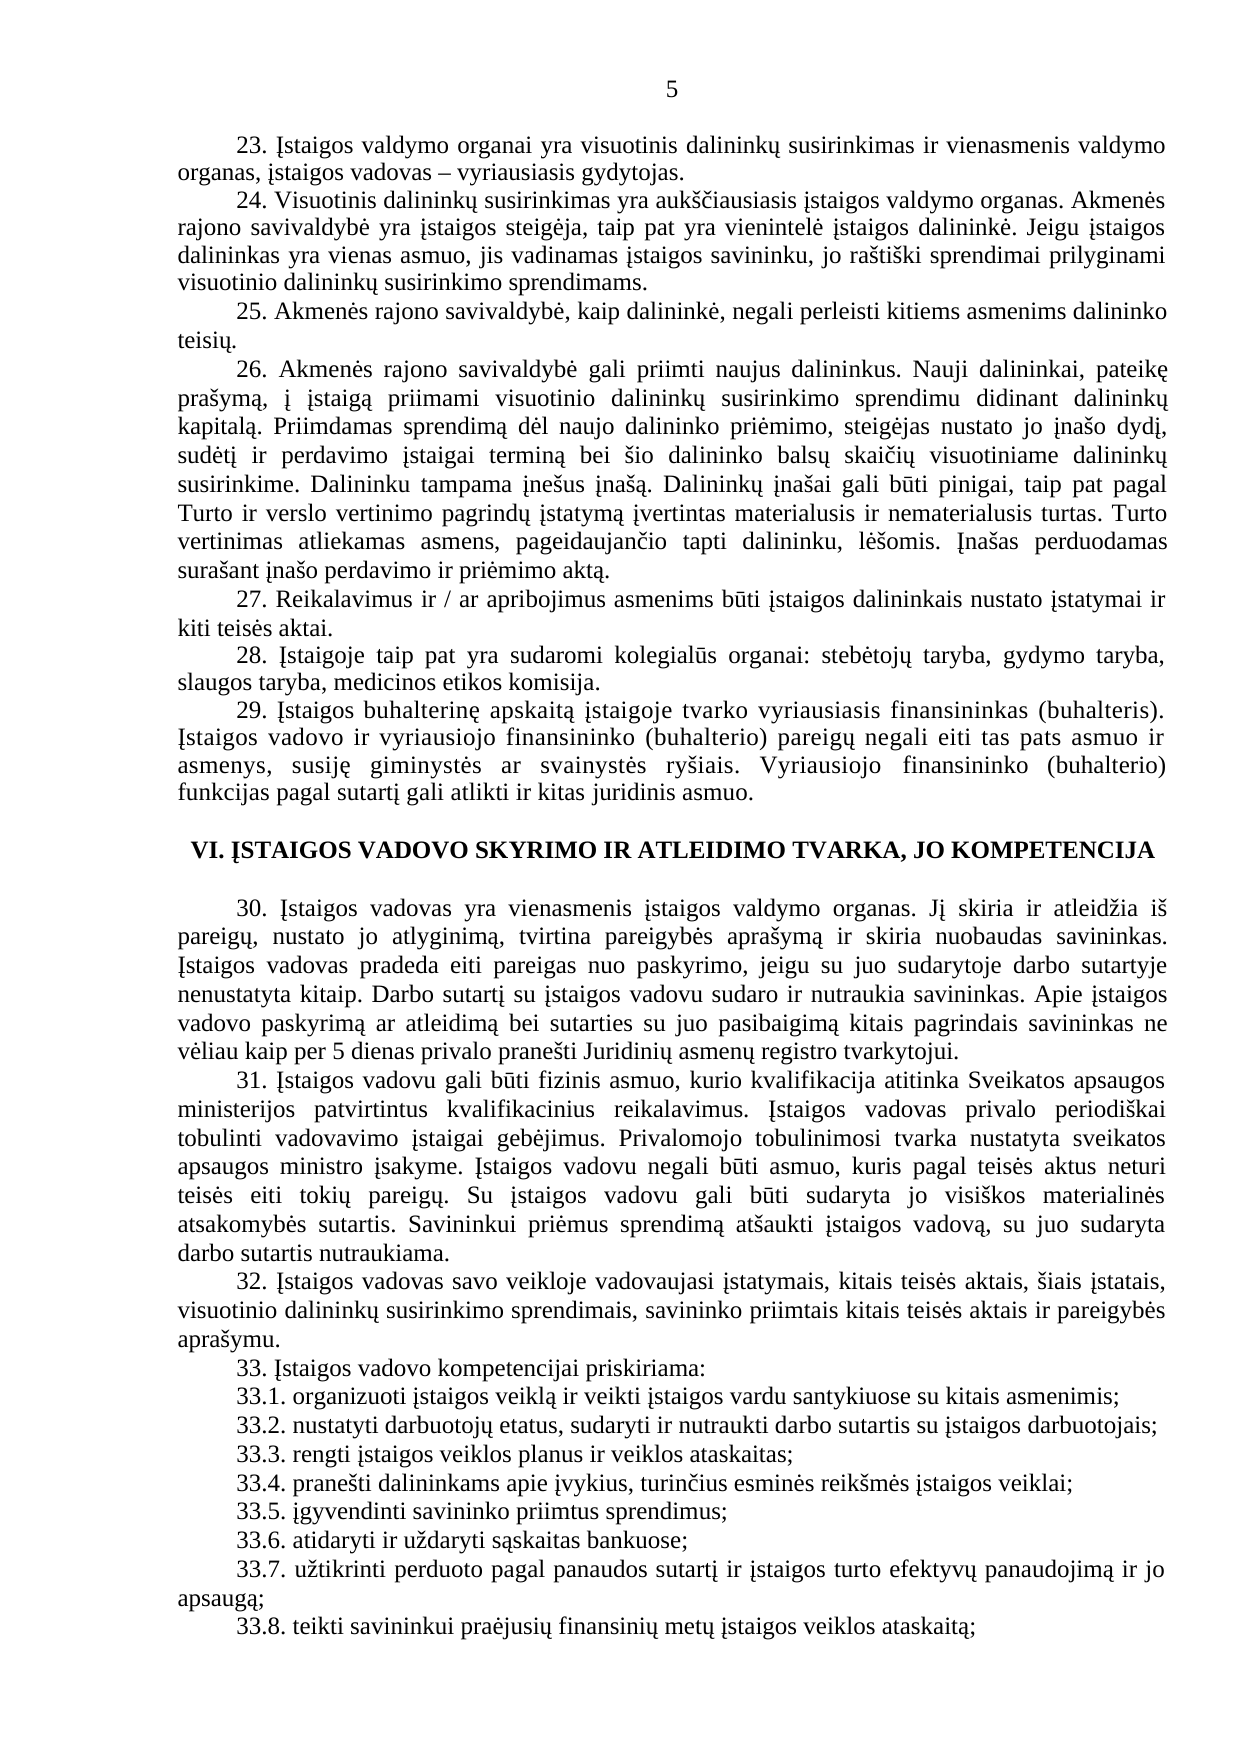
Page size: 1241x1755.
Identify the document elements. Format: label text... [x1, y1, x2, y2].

text 31. Įstaigos vadovu gali būti fizinis asmuo, kurio kvalifikacija atitinka Sveikatos apsaugos ministerijos patvirtintus kvalifikacinius reikalavimus. Įstaigos vadovas privalo periodiškai tobulinti vadovavimo įstaigai gebėjimus. Privalomojo tobulinimosi tvarka nustatyta sveikatos apsaugos ministro įsakyme. Įstaigos vadovu negali būti asmuo, kuris pagal teisės aktus neturi teisės eiti tokių pareigų. Su įstaigos vadovu gali būti sudaryta jo visiškos materialinės atsakomybės sutartis. Savininkui priėmus sprendimą atšaukti įstaigos vadovą, su juo sudaryta darbo sutartis nutraukiama. [177, 1065, 1167, 1266]
text 33.3. rengti įstaigos veiklos planus ir veiklos ataskaitas; [177, 1439, 1167, 1468]
text 33.2. nustatyti darbuotojų etatus, sudaryti ir nutraukti darbo sutartis su įstaigos darbuotojais; [177, 1410, 1167, 1439]
text 33.6. atidaryti ir uždaryti sąskaitas bankuose; [177, 1525, 1167, 1554]
text 33.8. teikti savininkui praėjusių finansinių metų įstaigos veiklos ataskaitą; [177, 1611, 1167, 1640]
text 28. Įstaigoje taip pat yra sudaromi kolegialūs organai: stebėtojų taryba, gydymo taryba, slaugos taryba, medicinos etikos komisija. [177, 641, 1167, 696]
text 26. Akmenės rajono savivaldybė gali priimti naujus dalininkus. Nauji dalininkai, pateikę prašymą, į įstaigą priimami visuotinio dalininkų susirinkimo sprendimu didinant dalininkų kapitalą. Priimdamas sprendimą dėl naujo dalininko priėmimo, steigėjas nustato jo įnašo dydį, sudėtį ir perdavimo įstaigai terminą bei šio dalininko balsų skaičių visuotiniame dalininkų susirinkime. Dalininku tampama įnešus įnašą. Dalininkų įnašai gali būti pinigai, taip pat pagal Turto ir verslo vertinimo pagrindų įstatymą įvertintas materialusis ir nematerialusis turtas. Turto vertinimas atliekamas asmens, pageidaujančio tapti dalininku, lėšomis. Įnašas perduodamas surašant įnašo perdavimo ir priėmimo aktą. [177, 354, 1169, 584]
text 32. Įstaigos vadovas savo veikloje vadovaujasi įstatymais, kitais teisės aktais, šiais įstatais, visuotinio dalininkų susirinkimo sprendimais, savininko priimtais kitais teisės aktais ir pareigybės aprašymu. [177, 1266, 1167, 1353]
text VI. ĮSTAIGOS VADOVO SKYRIMO IR ATLEIDIMO TVARKA, JO KOMPETENCIJA [177, 835, 1169, 864]
text 25. Akmenės rajono savivaldybė, kaip dalininkė, negali perleisti kitiems asmenims dalininko teisių. [177, 296, 1169, 354]
text 29. Įstaigos buhalterinę apskaitą įstaigoje tvarko vyriausiasis finansininkas (buhalteris). Įstaigos vadovo ir vyriausiojo finansininko (buhalterio) pareigų negali eiti tas pats asmuo ir asmenys, susiję giminystės ar svainystės ryšiais. Vyriausiojo finansininko (buhalterio) funkcijas pagal sutartį gali atlikti ir kitas juridinis asmuo. [177, 696, 1167, 806]
text 33. Įstaigos vadovo kompetencijai priskiriama: [177, 1353, 1167, 1381]
text 23. Įstaigos valdymo organai yra visuotinis dalininkų susirinkimas ir vienasmenis valdymo organas, įstaigos vadovas – vyriausiasis gydytojas. [177, 131, 1167, 186]
text 33.5. įgyvendinti savininko priimtus sprendimus; [177, 1496, 1167, 1525]
text 24. Visuotinis dalininkų susirinkimas yra aukščiausiasis įstaigos valdymo organas. Akmenės rajono savivaldybė yra įstaigos steigėja, taip pat yra vienintelė įstaigos dalininkė. Jeigu įstaigos dalininkas yra vienas asmuo, jis vadinamas įstaigos savininku, jo raštiški sprendimai prilyginami visuotinio dalininkų susirinkimo sprendimams. [177, 186, 1167, 296]
text 33.4. pranešti dalininkams apie įvykius, turinčius esminės reikšmės įstaigos veiklai; [177, 1468, 1167, 1496]
text 33.7. užtikrinti perduoto pagal panaudos sutartį ir įstaigos turto efektyvų panaudojimą ir jo apsaugą; [177, 1554, 1167, 1611]
text 33.1. organizuoti įstaigos veiklą ir veikti įstaigos vardu santykiuose su kitais asmenimis; [177, 1381, 1167, 1410]
text 30. Įstaigos vadovas yra vienasmenis įstaigos valdymo organas. Jį skiria ir atleidžia iš pareigų, nustato jo atlyginimą, tvirtina pareigybės aprašymą ir skiria nuobaudas savininkas. Įstaigos vadovas pradeda eiti pareigas nuo paskyrimo, jeigu su juo sudarytoje darbo sutartyje nenustatyta kitaip. Darbo sutartį su įstaigos vadovu sudaro ir nutraukia savininkas. Apie įstaigos vadovo paskyrimą ar atleidimą bei sutarties su juo pasibaigimą kitais pagrindais savininkas ne vėliau kaip per 5 dienas privalo pranešti Juridinių asmenų registro tvarkytojui. [177, 893, 1169, 1065]
text 27. Reikalavimus ir / ar apribojimus asmenims būti įstaigos dalininkais nustato įstatymai ir kiti teisės aktai. [177, 584, 1167, 641]
